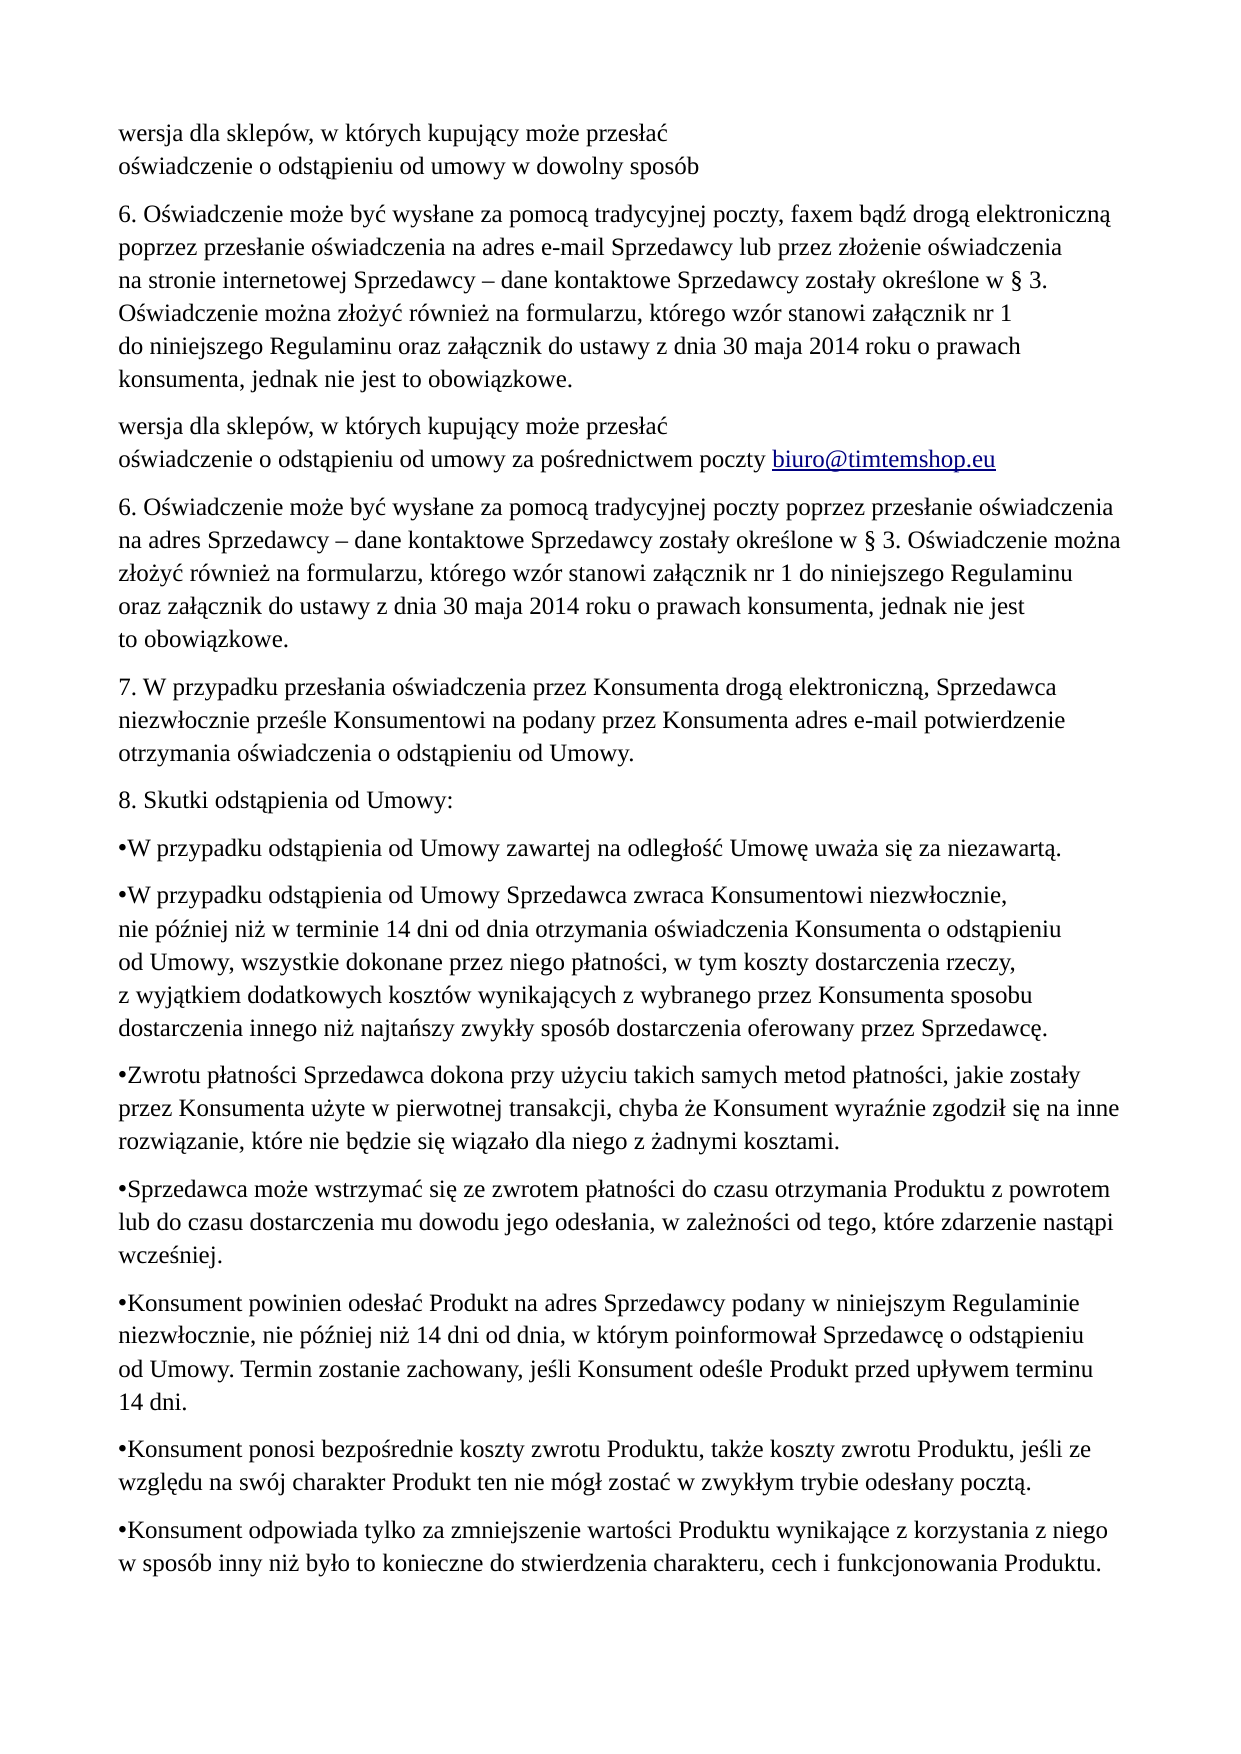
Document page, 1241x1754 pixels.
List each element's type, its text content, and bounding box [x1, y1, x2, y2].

text 6. Oświadczenie może być wysłane za pomocą tradycyjnej poczty, faxem bądź drogą elektroniczną poprzez przesłanie oświadczenia na adres e-mail Sprzedawcy lub przez złożenie oświadczenia na stronie internetowej Sprzedawcy – dane kontaktowe Sprzedawcy zostały określone w § 3. Oświadczenie można złożyć również na formularzu, którego wzór stanowi załącznik nr 1 do niniejszego Regulaminu oraz załącznik do ustawy z dnia 30 maja 2014 roku o prawach konsumenta, jednak nie jest to obowiązkowe. [118, 199, 1122, 393]
text 7. W przypadku przesłania oświadczenia przez Konsumenta drogą elektroniczną, Sprzedawca niezwłocznie prześle Konsumentowi na podany przez Konsumenta adres e-mail potwierdzenie otrzymania oświadczenia o odstąpieniu od Umowy. [118, 672, 1122, 767]
text wersja dla sklepów, w których kupujący może przesłać oświadczenie o odstąpieniu od umowy za pośrednictwem poczty biuro@timtemshop.eu [118, 411, 1122, 473]
text 6. Oświadczenie może być wysłane za pomocą tradycyjnej poczty poprzez przesłanie oświadczenia na adres Sprzedawcy – dane kontaktowe Sprzedawcy zostały określone w § 3. Oświadczenie można złożyć również na formularzu, którego wzór stanowi załącznik nr 1 do niniejszego Regulaminu oraz załącznik do ustawy z dnia 30 maja 2014 roku o prawach konsumenta, jednak nie jest to obowiązkowe. [118, 492, 1122, 653]
list W przypadku odstąpienia od Umowy Sprzedawca zwraca Konsumentowi niezwłocznie, nie później niż w terminie 14 dni od dnia otrzymania oświadczenia Konsumenta o odstąpieniu od Umowy, wszystkie dokonane przez niego płatności, w tym koszty dostarczenia rzeczy, z wyjątkiem dodatkowych kosztów wynikających z wybranego przez Konsumenta sposobu dostarczenia innego niż najtańszy zwykły sposób dostarczenia oferowany przez Sprzedawcę. [118, 881, 1122, 1041]
list Konsument powinien odesłać Produkt na adres Sprzedawcy podany w niniejszym Regulaminie niezwłocznie, nie później niż 14 dni od dnia, w którym poinformował Sprzedawcę o odstąpieniu od Umowy. Termin zostanie zachowany, jeśli Konsument odeśle Produkt przed upływem terminu 14 dni. [118, 1288, 1122, 1415]
list Konsument ponosi bezpośrednie koszty zwrotu Produktu, także koszty zwrotu Produktu, jeśli ze względu na swój charakter Produkt ten nie mógł zostać w zwykłym trybie odesłany pocztą. [118, 1434, 1122, 1496]
list Sprzedawca może wstrzymać się ze zwrotem płatności do czasu otrzymania Produktu z powrotem lub do czasu dostarczenia mu dowodu jego odesłania, w zależności od tego, które zdarzenie nastąpi wcześniej. [118, 1174, 1122, 1269]
text 8. Skutki odstąpienia od Umowy: [118, 785, 1122, 814]
list W przypadku odstąpienia od Umowy zawartej na odległość Umowę uważa się za niezawartą. [118, 833, 1122, 862]
list Zwrotu płatności Sprzedawca dokona przy użyciu takich samych metod płatności, jakie zostały przez Konsumenta użyte w pierwotnej transakcji, chyba że Konsument wyraźnie zgodził się na inne rozwiązanie, które nie będzie się wiązało dla niego z żadnymi kosztami. [118, 1060, 1122, 1155]
text wersja dla sklepów, w których kupujący może przesłać oświadczenie o odstąpieniu od umowy w dowolny sposób [118, 118, 1122, 180]
list Konsument odpowiada tylko za zmniejszenie wartości Produktu wynikające z korzystania z niego w sposób inny niż było to konieczne do stwierdzenia charakteru, cech i funkcjonowania Produktu. [118, 1515, 1122, 1577]
